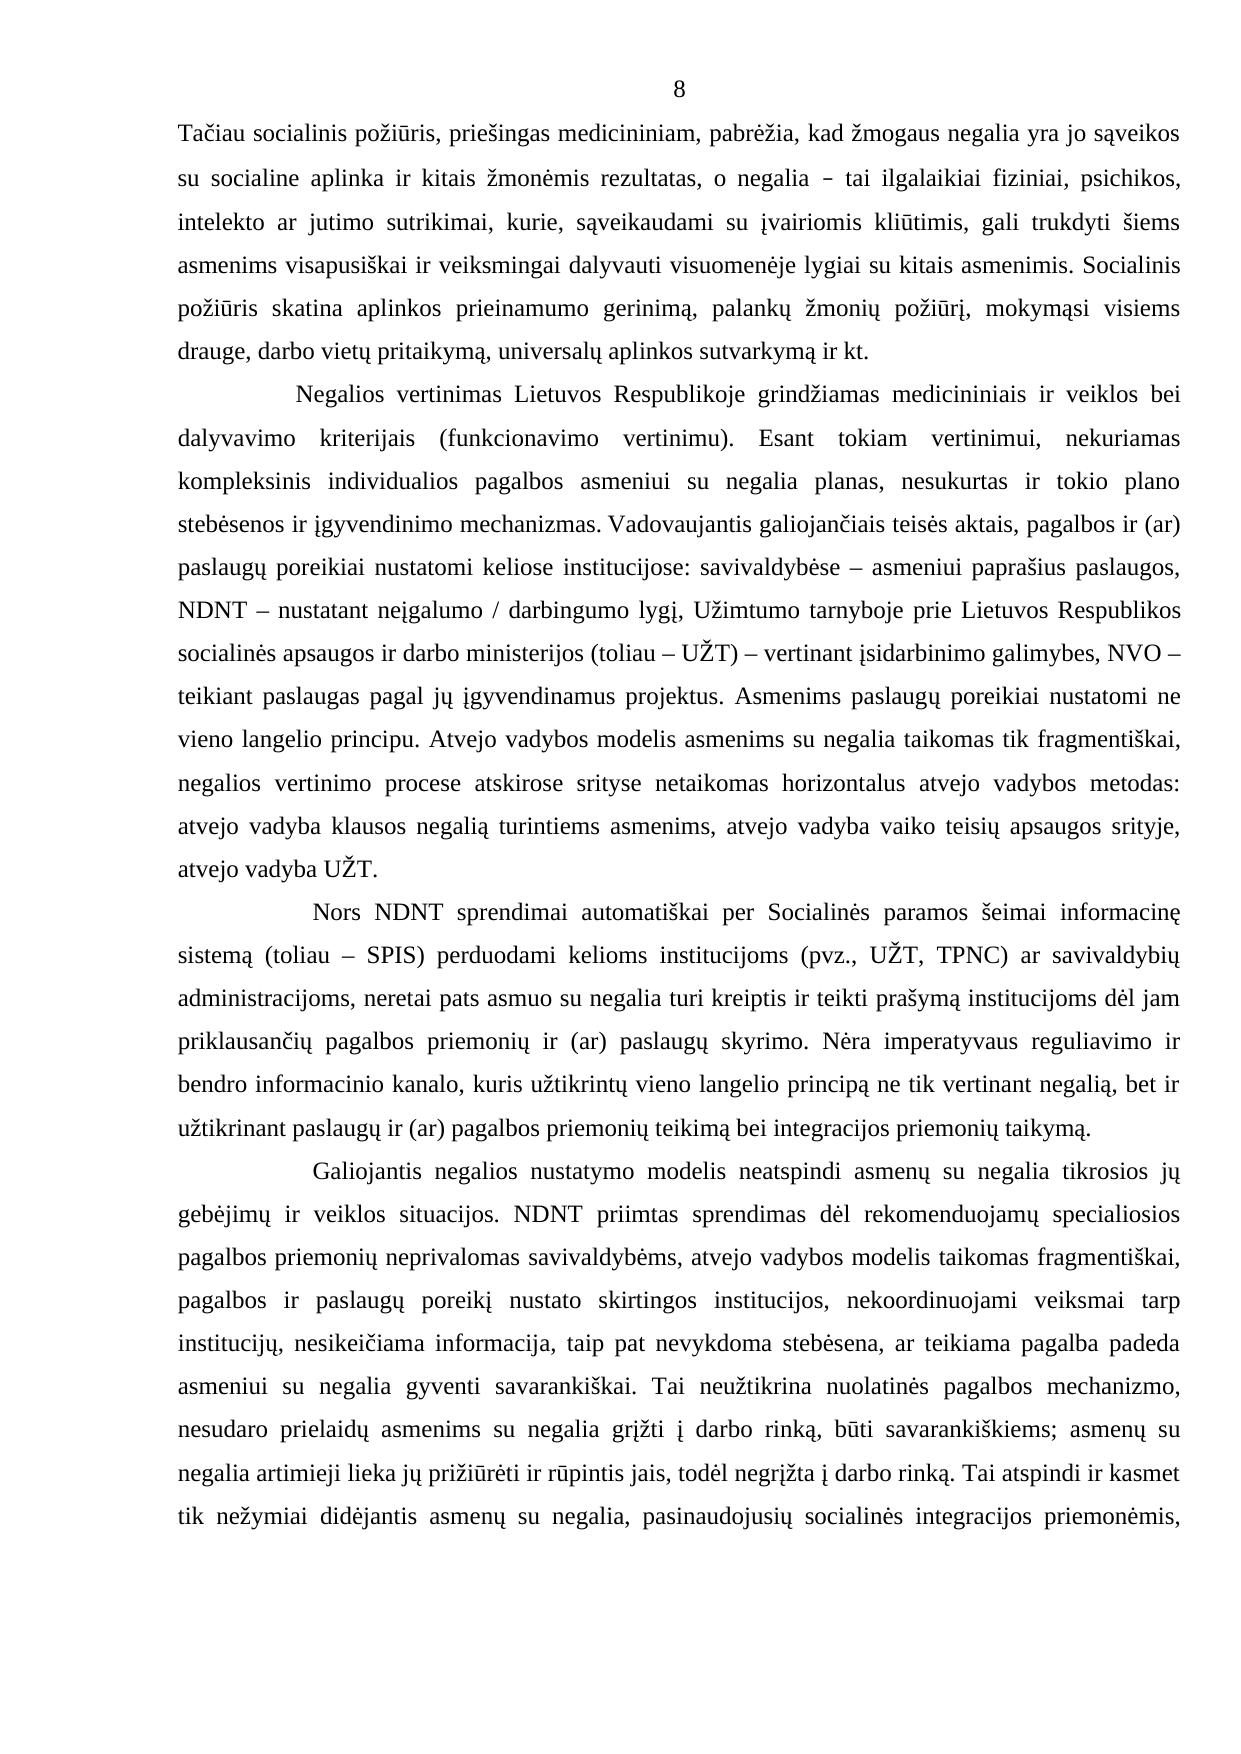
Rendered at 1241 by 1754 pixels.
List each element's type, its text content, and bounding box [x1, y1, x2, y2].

text Galiojantis negalios nustatymo modelis neatspindi asmenų su negalia tikrosios jų gebėjimų ir veiklos situacijos. NDNT priimtas sprendimas dėl rekomenduojamų specialiosios pagalbos priemonių neprivalomas savivaldybėms, atvejo vadybos modelis taikomas fragmentiškai, pagalbos ir paslaugų poreikį nustato skirtingos institucijos, nekoordinuojami veiksmai tarp institucijų, nesikeičiama informacija, taip pat nevykdoma stebėsena, ar teikiama pagalba padeda asmeniui su negalia gyventi savarankiškai. Tai neužtikrina nuolatinės pagalbos mechanizmo, nesudaro prielaidų asmenims su negalia grįžti į darbo rinką, būti savarankiškiems; asmenų su negalia artimieji lieka jų prižiūrėti ir rūpintis jais, todėl negrįžta į darbo rinką. Tai atspindi ir kasmet tik nežymiai didėjantis asmenų su negalia, pasinaudojusių socialinės integracijos priemonėmis, [178, 1156, 1181, 1529]
text Negalios vertinimas Lietuvos Respublikoje grindžiamas medicininiais ir veiklos bei dalyvavimo kriterijais (funkcionavimo vertinimu). Esant tokiam vertinimui, nekuriamas kompleksinis individualios pagalbos asmeniui su negalia planas, nesukurtas ir tokio plano stebėsenos ir įgyvendinimo mechanizmas. Vadovaujantis galiojančiais teisės aktais, pagalbos ir (ar) paslaugų poreikiai nustatomi keliose institucijose: savivaldybėse – asmeniui paprašius paslaugos, NDNT – nustatant neįgalumo / darbingumo lygį, Užimtumo tarnyboje prie Lietuvos Respublikos socialinės apsaugos ir darbo ministerijos (toliau – UŽT) – vertinant įsidarbinimo galimybes, NVO – teikiant paslaugas pagal jų įgyvendinamus projektus. Asmenims paslaugų poreikiai nustatomi ne vieno langelio principu. Atvejo vadybos modelis asmenims su negalia taikomas tik fragmentiškai, negalios vertinimo procese atskirose srityse netaikomas horizontalus atvejo vadybos metodas: atvejo vadyba klausos negalią turintiems asmenims, atvejo vadyba vaiko teisių apsaugos srityje, atvejo vadyba UŽT. [178, 379, 1181, 883]
text Nors NDNT sprendimai automatiškai per Socialinės paramos šeimai informacinę sistemą (toliau – SPIS) perduodami kelioms institucijoms (pvz., UŽT, TPNC) ar savivaldybių administracijoms, neretai pats asmuo su negalia turi kreiptis ir teikti prašymą institucijoms dėl jam priklausančių pagalbos priemonių ir (ar) paslaugų skyrimo. Nėra imperatyvaus reguliavimo ir bendro informacinio kanalo, kuris užtikrintų vieno langelio principą ne tik vertinant negalią, bet ir užtikrinant paslaugų ir (ar) pagalbos priemonių teikimą bei integracijos priemonių taikymą. [178, 897, 1181, 1141]
text Tačiau socialinis požiūris, priešingas medicininiam, pabrėžia, kad žmogaus negalia yra jo sąveikos su socialine aplinka ir kitais žmonėmis rezultatas, o negalia ‒ tai ilgalaikiai fiziniai, psichikos, intelekto ar jutimo sutrikimai, kurie, sąveikaudami su įvairiomis kliūtimis, gali trukdyti šiems asmenims visapusiškai ir veiksmingai dalyvauti visuomenėje lygiai su kitais asmenimis. Socialinis požiūris skatina aplinkos prieinamumo gerinimą, palankų žmonių požiūrį, mokymąsi visiems drauge, darbo vietų pritaikymą, universalų aplinkos sutvarkymą ir kt. [177, 118, 1181, 365]
